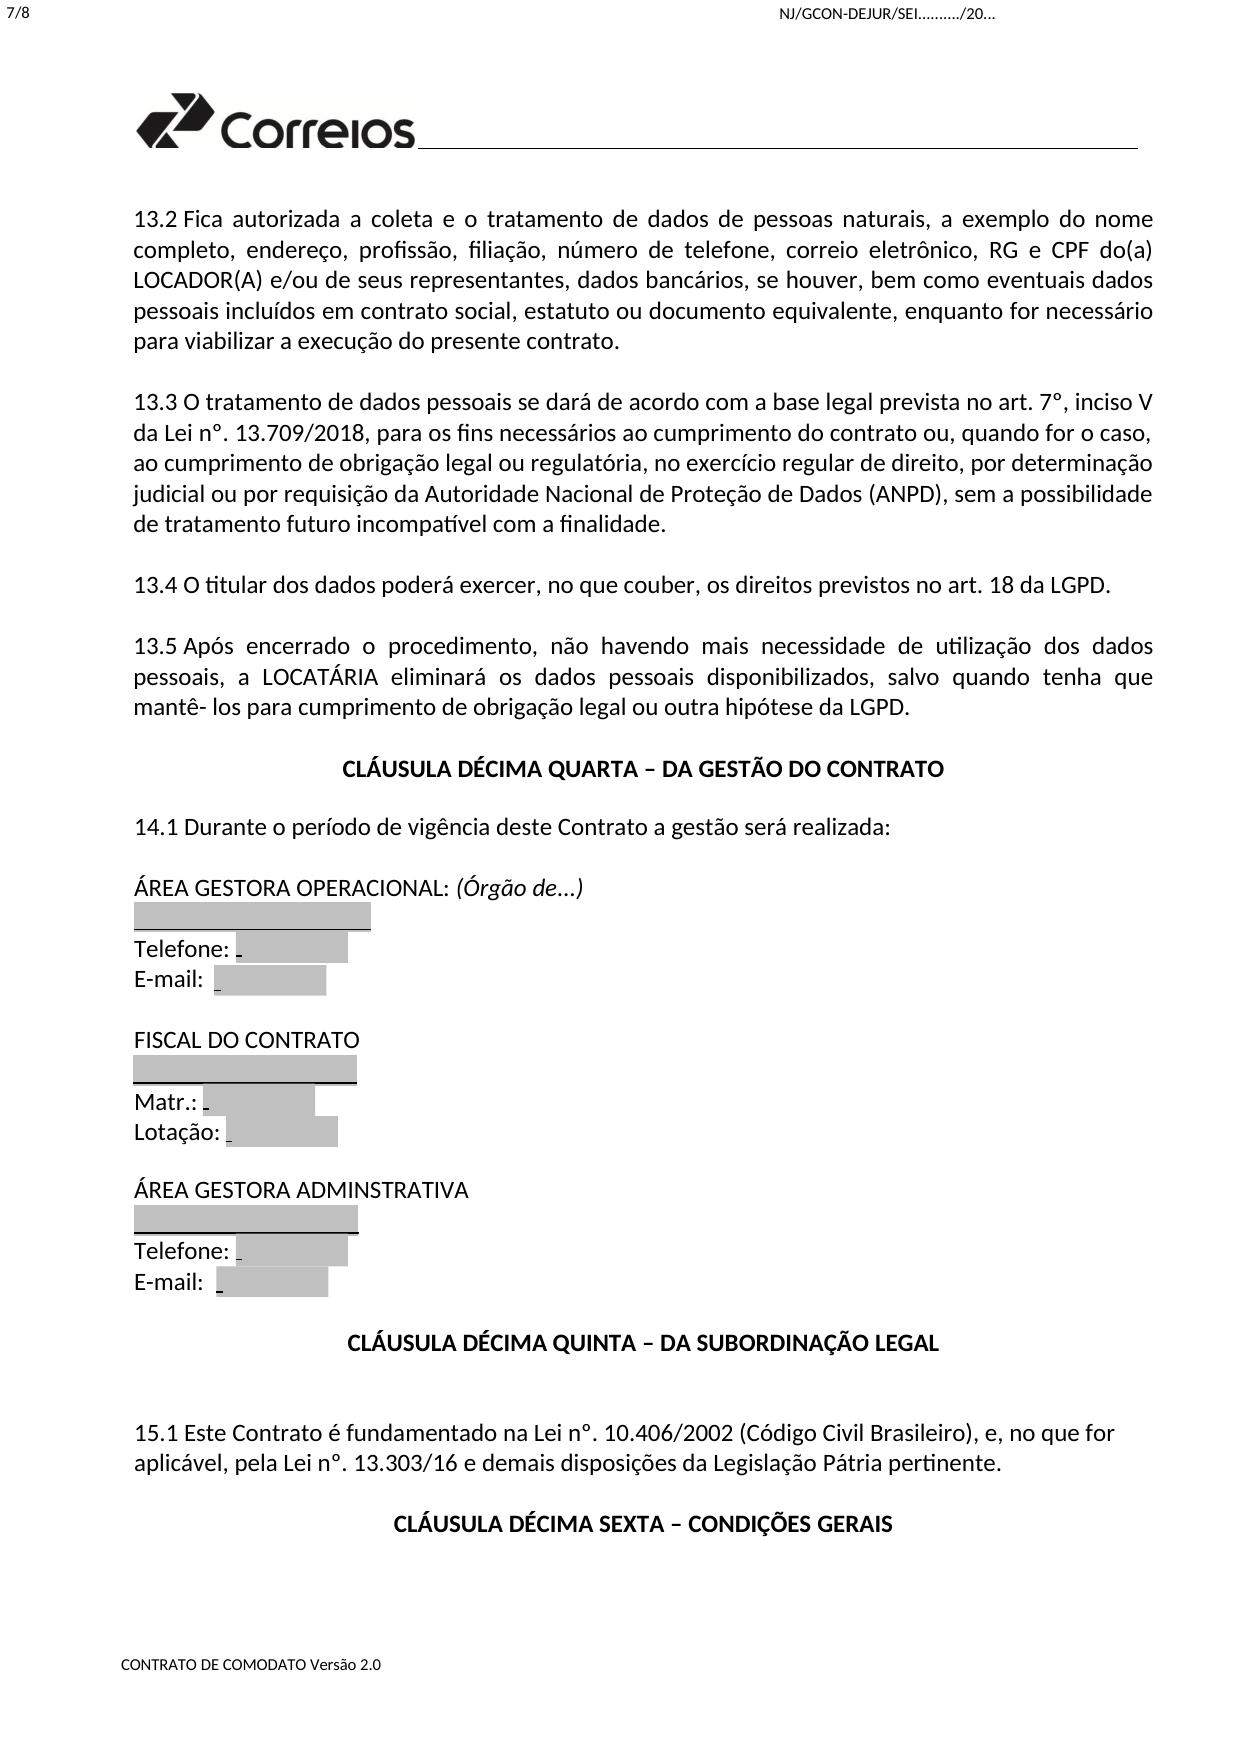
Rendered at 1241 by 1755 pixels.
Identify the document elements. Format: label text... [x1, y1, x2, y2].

text [316, 1086, 1168, 1116]
text [338, 1116, 1168, 1147]
text CLÁUSULA DÉCIMA SEXTA – CONDIÇÕES GERAIS [334, 1508, 953, 1539]
list 13.3 O tratamento de dados pessoais se dará de acordo com a base legal prevista no art. 7º, inciso V da Lei nº. 13.709/2018, para os fins necessários ao cumprimento do contrato ou, quando for o caso, ao cumprimento de obrigação legal ou regulatória, no exercício regular de direito, por determinação judicial ou por requisição da Autoridade Nacional de Proteção de Dados (ANPD), sem a possibilidade de tratamento futuro incompatível com a finalidade. [133, 386, 1155, 539]
text CLÁUSULA DÉCIMA QUARTA – DA GESTÃO DO CONTRATO [334, 753, 953, 783]
text Telefone: [134, 933, 1168, 964]
text E-mail: [134, 964, 1168, 994]
text 15.1 Este Contrato é fundamentado na Lei nº. 10.406/2002 (Código Civil Brasileiro), e, no que for aplicável, pela Lei nº. 13.303/16 e demais disposições da Legislação Pátria pertinente. [134, 1417, 1118, 1478]
text Telefone: E-mail: [134, 1236, 232, 1297]
text 14.1 Durante o período de vigência deste Contrato a gestão será realizada: ÁREA GESTORA OPERACIONAL: (Órgão de...) [134, 811, 894, 903]
text FISCAL DO CONTRATO [134, 1025, 1168, 1055]
list 13.2 Fica autorizada a coleta e o tratamento de dados de pessoas naturais, a exemplo do nome completo, endereço, profissão, filiação, número de telefone, correio eletrônico, RG e CPF do(a) LOCADOR(A) e/ou de seus representantes, dados bancários, se houver, bem como eventuais dados pessoais incluídos em contrato social, estatuto ou documento equivalente, enquanto for necessário para viabilizar a execução do presente contrato. [133, 203, 1155, 356]
text Lotação: [134, 1116, 226, 1147]
list 13.5 Após encerrado o procedimento, não havendo mais necessidade de utilização dos dados pessoais, a LOCATÁRIA eliminará os dados pessoais disponibilizados, salvo quando tenha que mantê- los para cumprimento de obrigação legal ou outra hipótese da LGPD. [133, 631, 1155, 722]
text ÁREA GESTORA ADMINSTRATIVA [134, 1174, 1168, 1205]
text Matr.: [134, 1086, 202, 1116]
text CLÁUSULA DÉCIMA QUINTA – DA SUBORDINAÇÃO LEGAL [334, 1327, 953, 1357]
list 13.4 O titular dos dados poderá exercer, no que couber, os direitos previstos no art. 18 da LGPD. [133, 569, 1155, 600]
